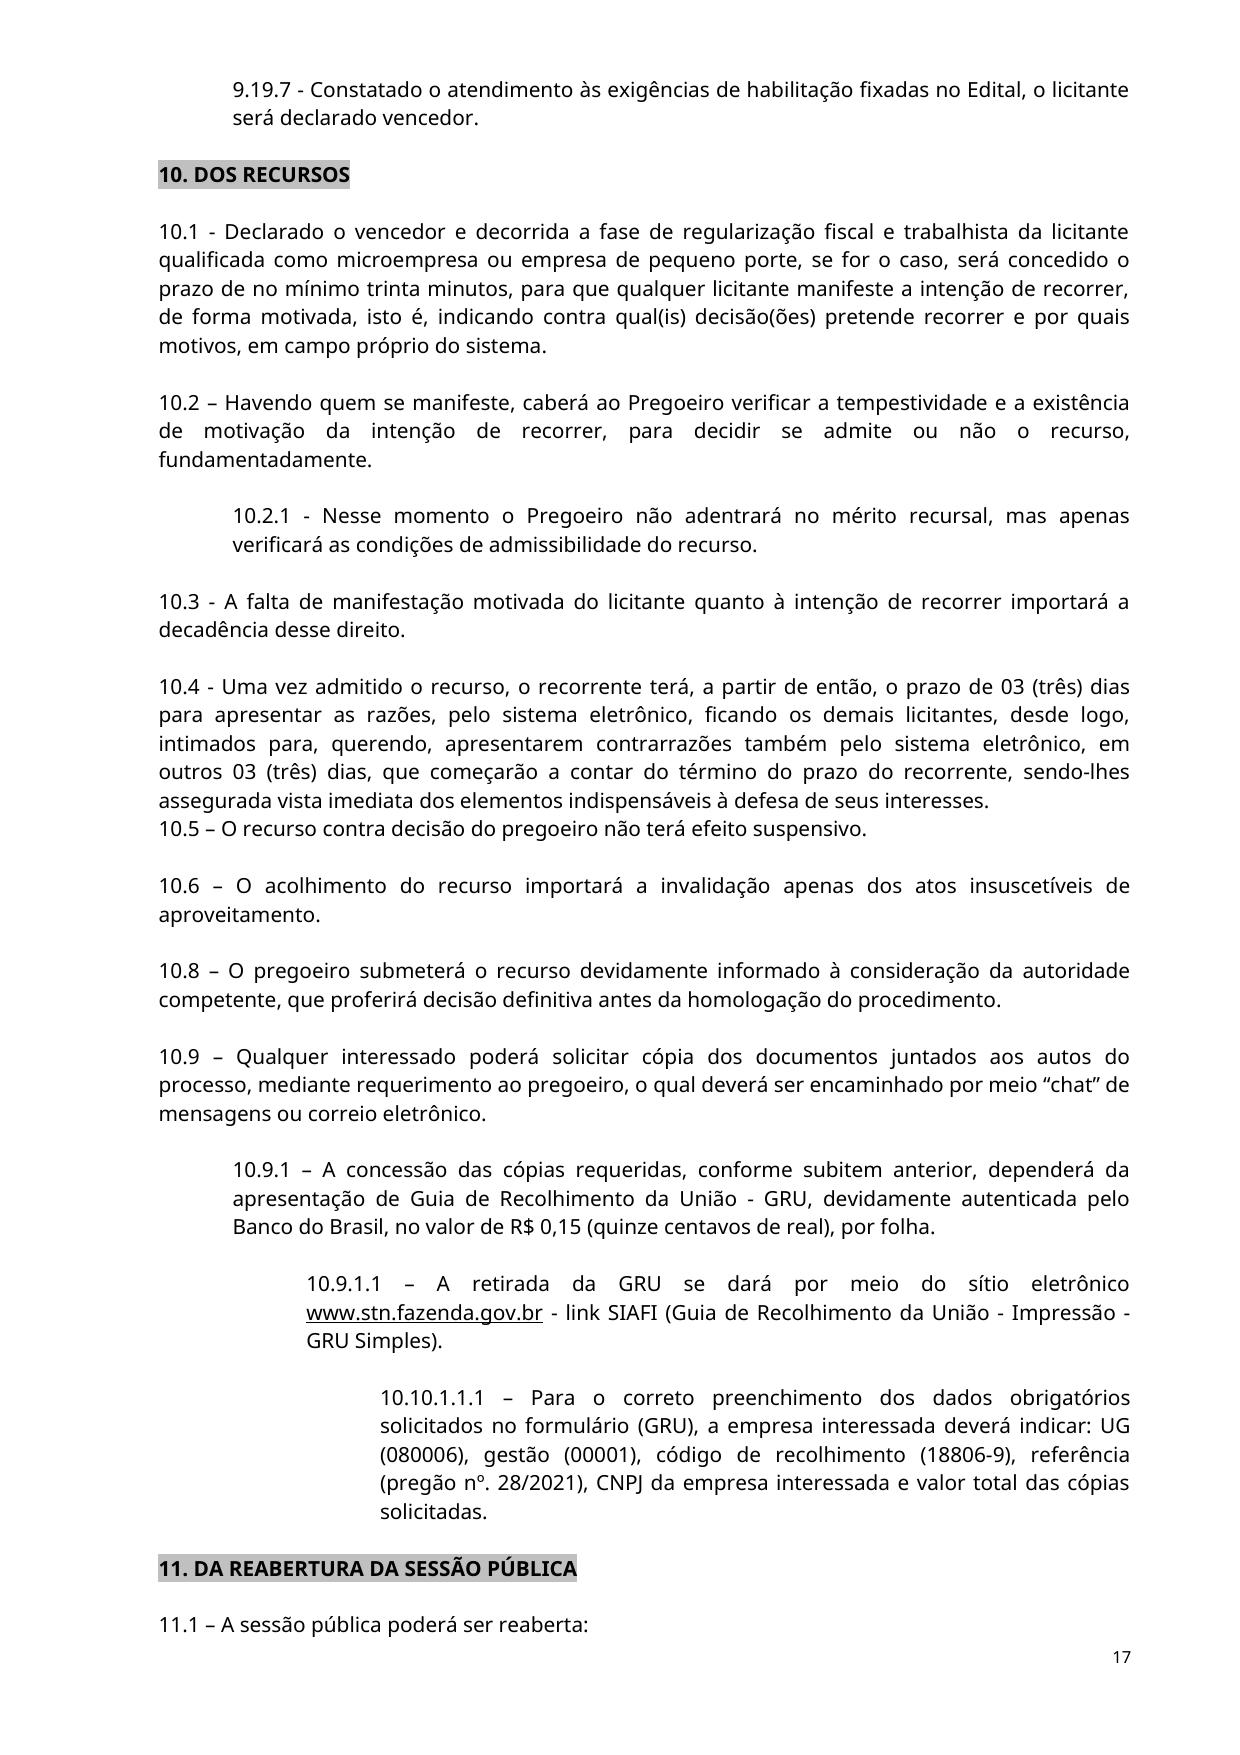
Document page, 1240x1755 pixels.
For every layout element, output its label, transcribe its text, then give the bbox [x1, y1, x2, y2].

text 10.9 – Qualquer interessado poderá solicitar cópia dos documentos juntados aos autos do processo, mediante requerimento ao pregoeiro, o qual deverá ser encaminhado por meio “chat” de mensagens ou correio eletrônico. [158, 1042, 1131, 1127]
text 10.10.1.1.1 – Para o correto preenchimento dos dados obrigatórios solicitados no formulário (GRU), a empresa interessada deverá indicar: UG (080006), gestão (00001), código de recolhimento (18806-9), referência (pregão nº. 28/2021), CNPJ da empresa interessada e valor total das cópias solicitadas. [380, 1383, 1131, 1525]
text 10.5 – O recurso contra decisão do pregoeiro não terá efeito suspensivo. [158, 814, 1131, 843]
text 10.2 – Havendo quem se manifeste, caberá ao Pregoeiro verificar a tempestividade e a existência de motivação da intenção de recorrer, para decidir se admite ou não o recurso, fundamentadamente. [158, 388, 1131, 473]
text 11. DA REABERTURA DA SESSÃO PÚBLICA [158, 1554, 1131, 1582]
text 10.1 - Declarado o vencedor e decorrida a fase de regularização fiscal e trabalhista da licitante qualificada como microempresa ou empresa de pequeno porte, se for o caso, será concedido o prazo de no mínimo trinta minutos, para que qualquer licitante manifeste a intenção de recorrer, de forma motivada, isto é, indicando contra qual(is) decisão(ões) pretende recorrer e por quais motivos, em campo próprio do sistema. [158, 217, 1131, 359]
text 10.6 – O acolhimento do recurso importará a invalidação apenas dos atos insuscetíveis de aproveitamento. [158, 871, 1131, 928]
text 9.19.7 - Constatado o atendimento às exigências de habilitação fixadas no Edital, o licitante será declarado vencedor. [232, 75, 1131, 132]
text 10.9.1 – A concessão das cópias requeridas, conforme subitem anterior, dependerá da apresentação de Guia de Recolhimento da União - GRU, devidamente autenticada pelo Banco do Brasil, no valor de R$ 0,15 (quinze centavos de real), por folha. [232, 1156, 1131, 1241]
text 10.2.1 - Nesse momento o Pregoeiro não adentrará no mérito recursal, mas apenas verificará as condições de admissibilidade do recurso. [232, 502, 1131, 558]
text 10. DOS RECURSOS [158, 160, 1131, 189]
text 10.9.1.1 – A retirada da GRU se dará por meio do sítio eletrônico www.stn.fazenda.gov.br - link SIAFI (Guia de Recolhimento da União - Impressão - GRU Simples). [306, 1269, 1131, 1355]
text 11.1 – A sessão pública poderá ser reaberta: [158, 1611, 1131, 1639]
text 10.3 - A falta de manifestação motivada do licitante quanto à intenção de recorrer importará a decadência desse direito. [158, 587, 1131, 644]
text 10.4 - Uma vez admitido o recurso, o recorrente terá, a partir de então, o prazo de 03 (três) dias para apresentar as razões, pelo sistema eletrônico, ficando os demais licitantes, desde logo, intimados para, querendo, apresentarem contrarrazões também pelo sistema eletrônico, em outros 03 (três) dias, que começarão a contar do término do prazo do recorrente, sendo-lhes assegurada vista imediata dos elementos indispensáveis à defesa de seus interesses. [158, 672, 1131, 814]
text 10.8 – O pregoeiro submeterá o recurso devidamente informado à consideração da autoridade competente, que proferirá decisão definitiva antes da homologação do procedimento. [158, 957, 1131, 1013]
